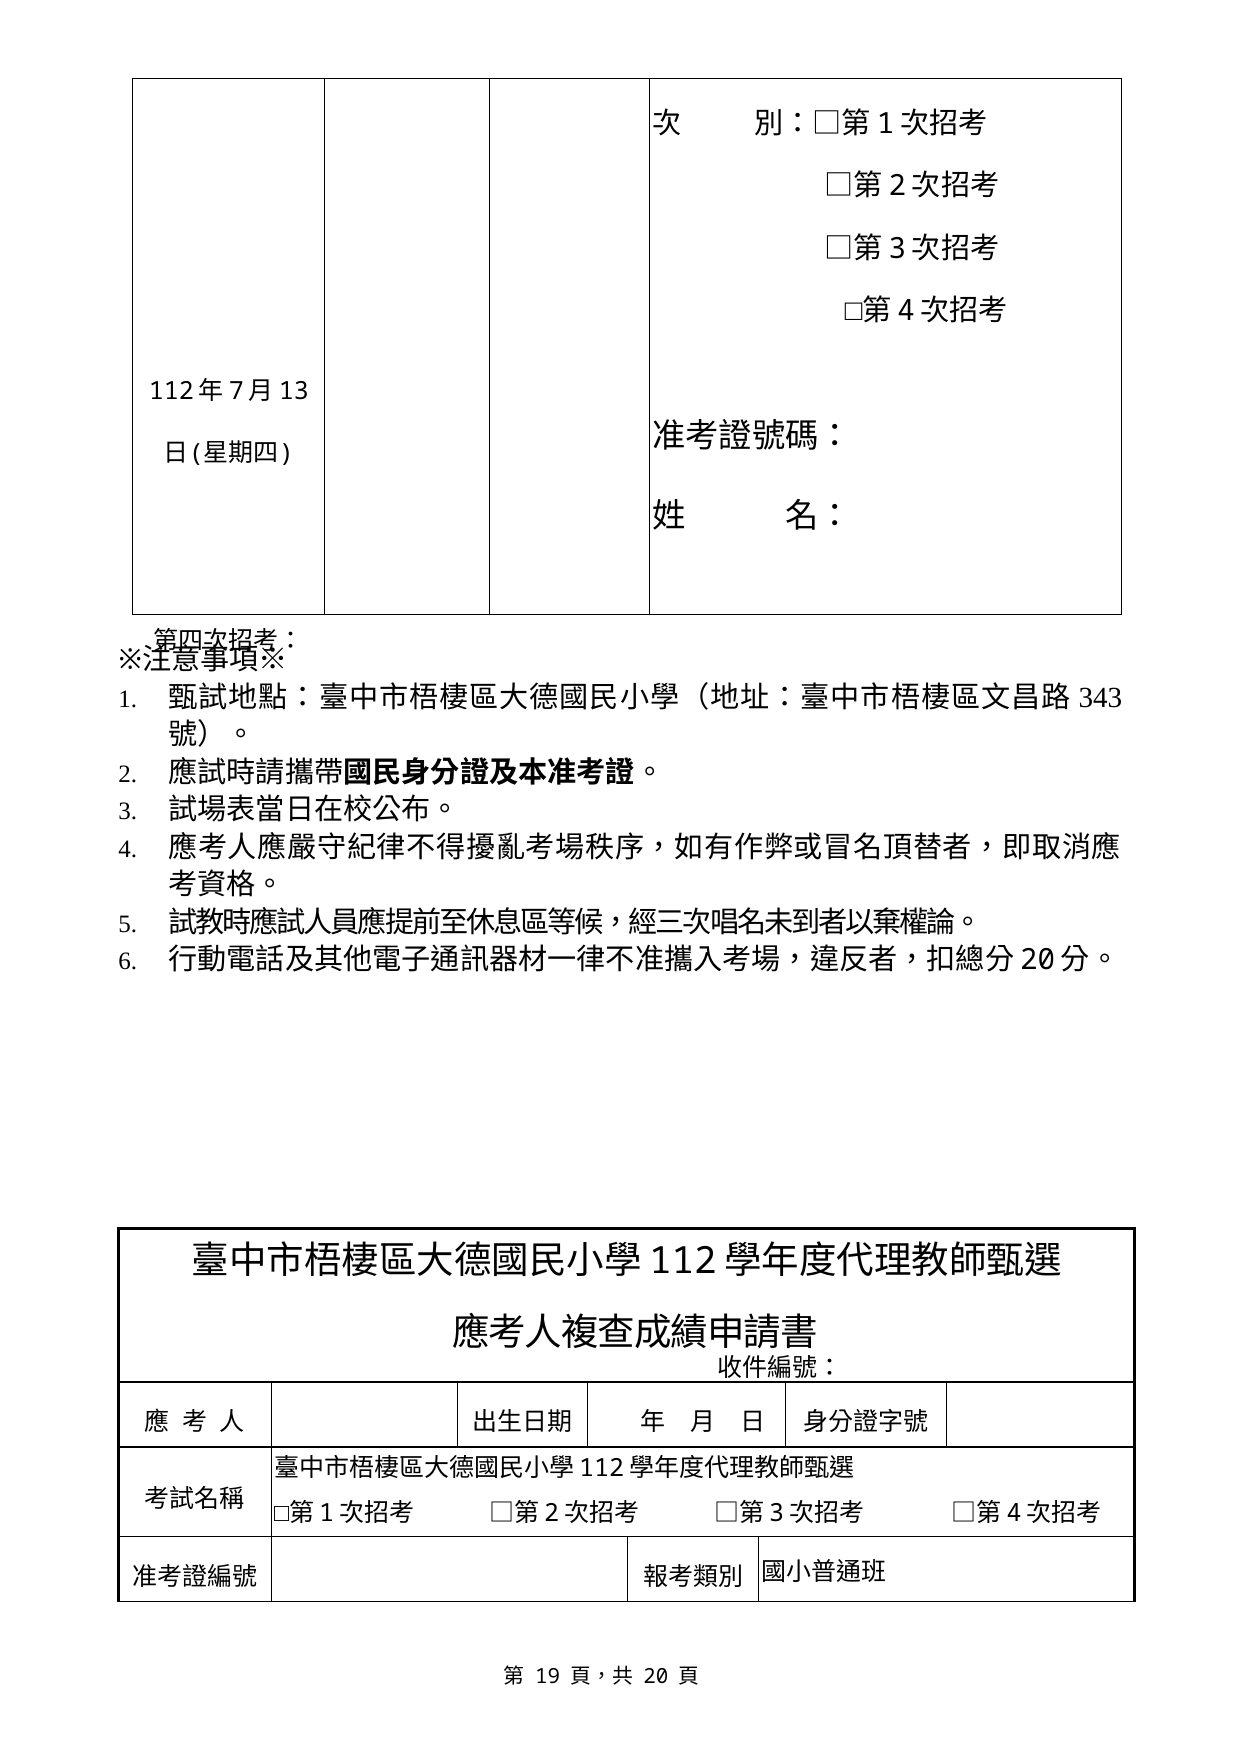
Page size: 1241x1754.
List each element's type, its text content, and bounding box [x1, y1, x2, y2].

table_cell 應 考 人 [120, 1383, 271, 1446]
table_cell 國小普通班 [759, 1537, 1133, 1601]
list 應考人應嚴守紀律不得擾亂考場秩序，如有作弊或冒名頂替者，即取消應考資格。 [118, 827, 1122, 902]
list 試場表當日在校公布。 [118, 790, 1122, 827]
table_cell 考試名稱 [120, 1448, 271, 1536]
table_cell [325, 79, 489, 614]
list 甄試地點：臺中市梧棲區大德國民小學（地址：臺中市梧棲區文昌路343號）。 [118, 677, 1122, 752]
table_header 臺中市梧棲區大德國民小學112學年度代理教師甄選 應考人複查成績申請書 收件編號： [120, 1230, 1133, 1381]
table_cell 第一次招考：112年7月04日(星期二) 第二次招考：112年7月12日(星期三) 第三次招考：112年7月13日(星期四) 第四次招考：112年7月14日(星期五) [133, 79, 324, 614]
list 行動電話及其他電子通訊器材一律不准攜入考場，違反者，扣總分20分。 [118, 940, 1122, 977]
table_cell [272, 1537, 627, 1601]
table_cell 臺中市梧棲區大德國民小學112學年度代理教師甄選 □第1次招考 □第2次招考 □第3次招考 □第4次招考 [272, 1448, 1133, 1536]
table_cell [947, 1383, 1133, 1446]
table_cell 出生日期 [458, 1383, 587, 1446]
text ※注意事項※ [118, 615, 1122, 677]
table_cell 報考類別 [628, 1537, 758, 1601]
table_cell 身分證字號 [786, 1383, 946, 1446]
table_cell [272, 1383, 457, 1446]
table_header 次 別：□第1次招考 □第2次招考 □第3次招考 □第4次招考 准考證號碼： 姓 名： [650, 79, 1121, 614]
table_cell [490, 79, 649, 614]
table_cell 准考證編號 [120, 1537, 271, 1601]
list 應試時請攜帶國民身分證及本准考證。 [118, 752, 1122, 790]
table_cell 年 月 日 [588, 1383, 785, 1446]
list 試教時應試人員應提前至休息區等候，經三次唱名未到者以棄權論。 [118, 902, 1122, 940]
